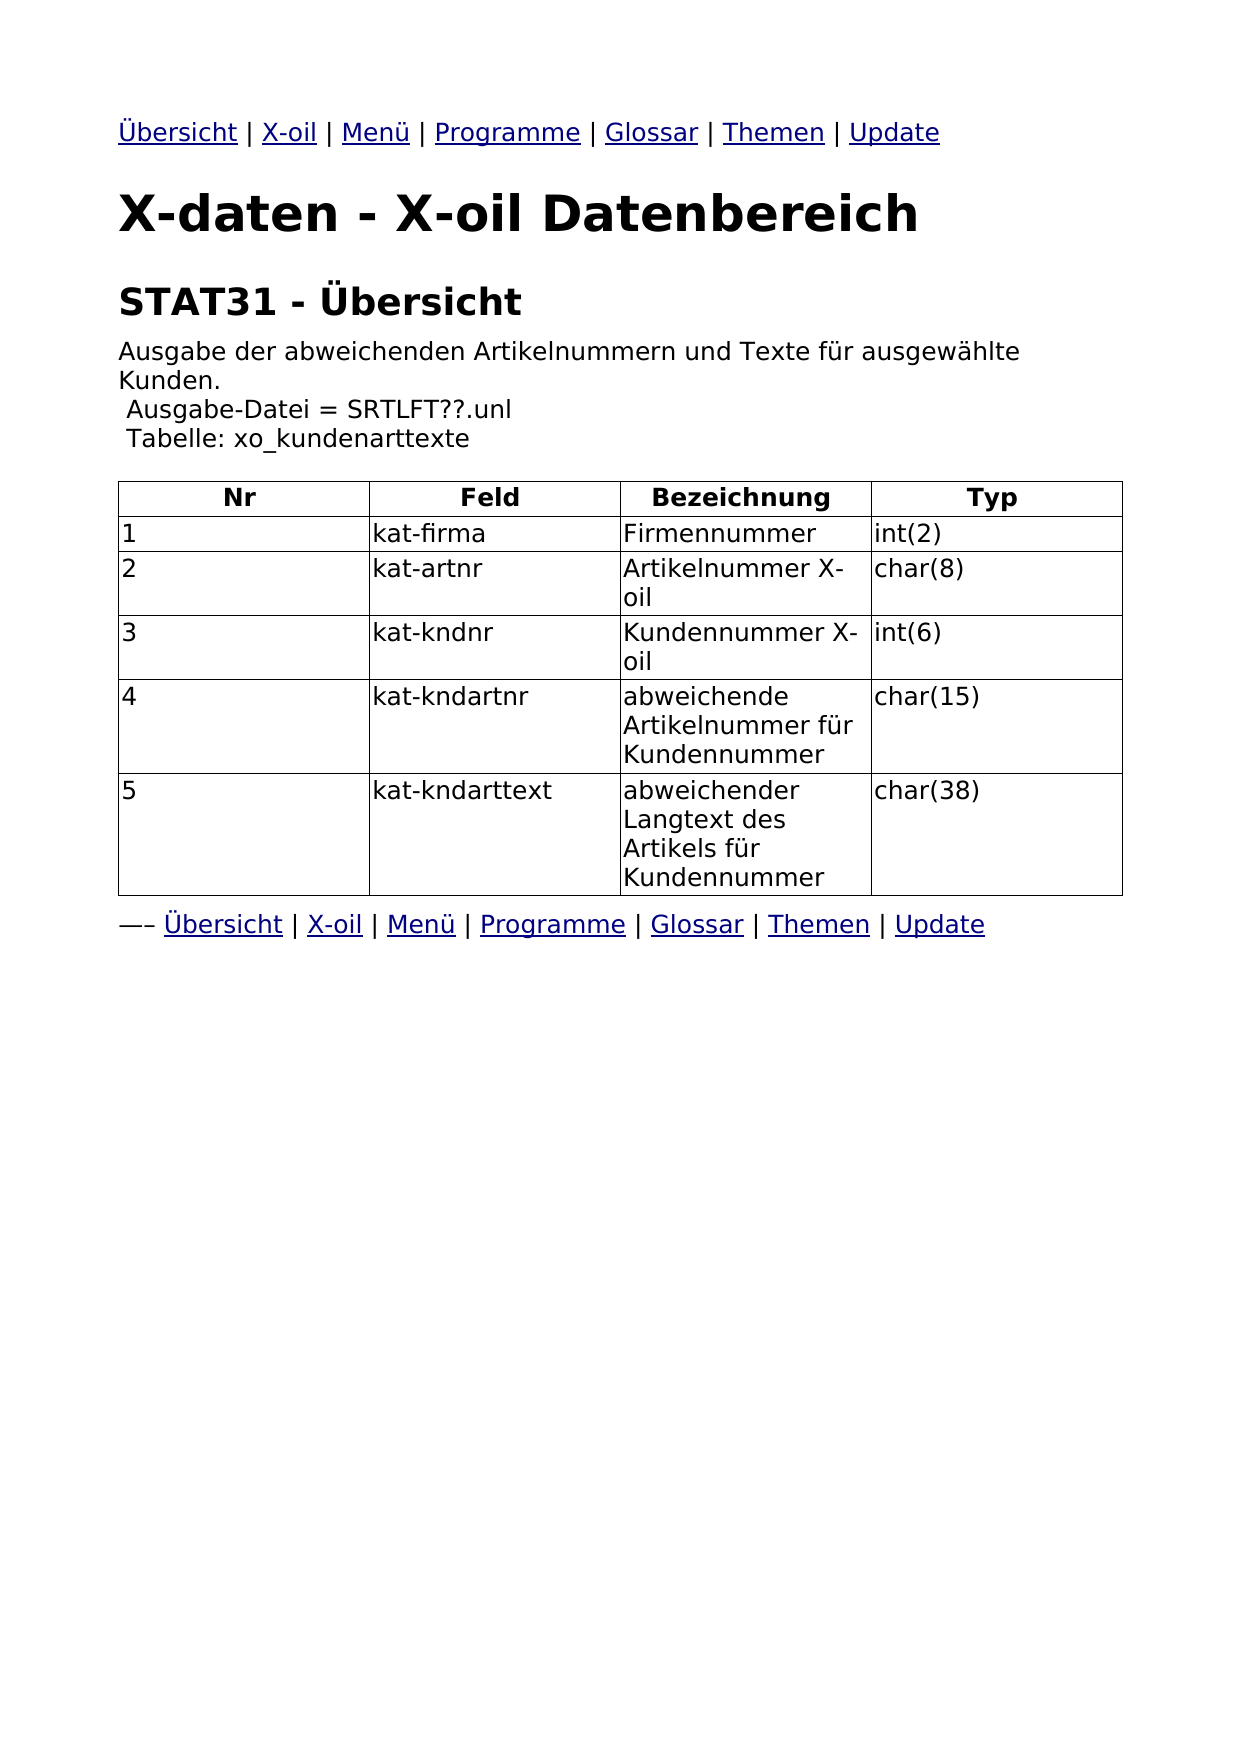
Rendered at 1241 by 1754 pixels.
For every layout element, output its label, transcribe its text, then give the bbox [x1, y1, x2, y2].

subtitle STAT31 - Übersicht [118, 281, 1122, 324]
table_cell 4 [119, 680, 369, 773]
table_header Nr [119, 482, 369, 516]
table_cell Artikelnummer X-oil [621, 552, 871, 615]
table_cell kat-kndartnr [370, 680, 620, 773]
table_cell 1 [119, 517, 369, 551]
table_cell int(2) [872, 517, 1122, 551]
table_header Typ [872, 482, 1122, 516]
table_cell abweichende Artikelnummer für Kundennummer [621, 680, 871, 773]
table_cell kat-kndarttext [370, 774, 620, 895]
table_cell 5 [119, 774, 369, 895]
subtitle X-daten - X-oil Datenbereich [118, 185, 1122, 243]
table_header Bezeichnung [621, 482, 871, 516]
table_cell Firmennummer [621, 517, 871, 551]
table_cell char(8) [872, 552, 1122, 615]
table_cell char(15) [872, 680, 1122, 773]
table_cell Kundennummer X-oil [621, 616, 871, 679]
table_cell kat-firma [370, 517, 620, 551]
table_cell kat-artnr [370, 552, 620, 615]
table_cell char(38) [872, 774, 1122, 895]
table_cell 3 [119, 616, 369, 679]
table_cell 2 [119, 552, 369, 615]
table_header Feld [370, 482, 620, 516]
text Ausgabe der abweichenden Artikelnummern und Texte für ausgewählte Kunden. Ausgabe-Datei = SRTLFT??.unl Tabelle: xo_kundenarttexte [118, 337, 1122, 453]
table_cell int(6) [872, 616, 1122, 679]
text Übersicht | X-oil | Menü | Programme | Glossar | Themen | Update [118, 118, 1122, 147]
text —– Übersicht | X-oil | Menü | Programme | Glossar | Themen | Update [118, 910, 1122, 939]
table_cell kat-kndnr [370, 616, 620, 679]
table_cell abweichender Langtext des Artikels für Kundennummer [621, 774, 871, 895]
